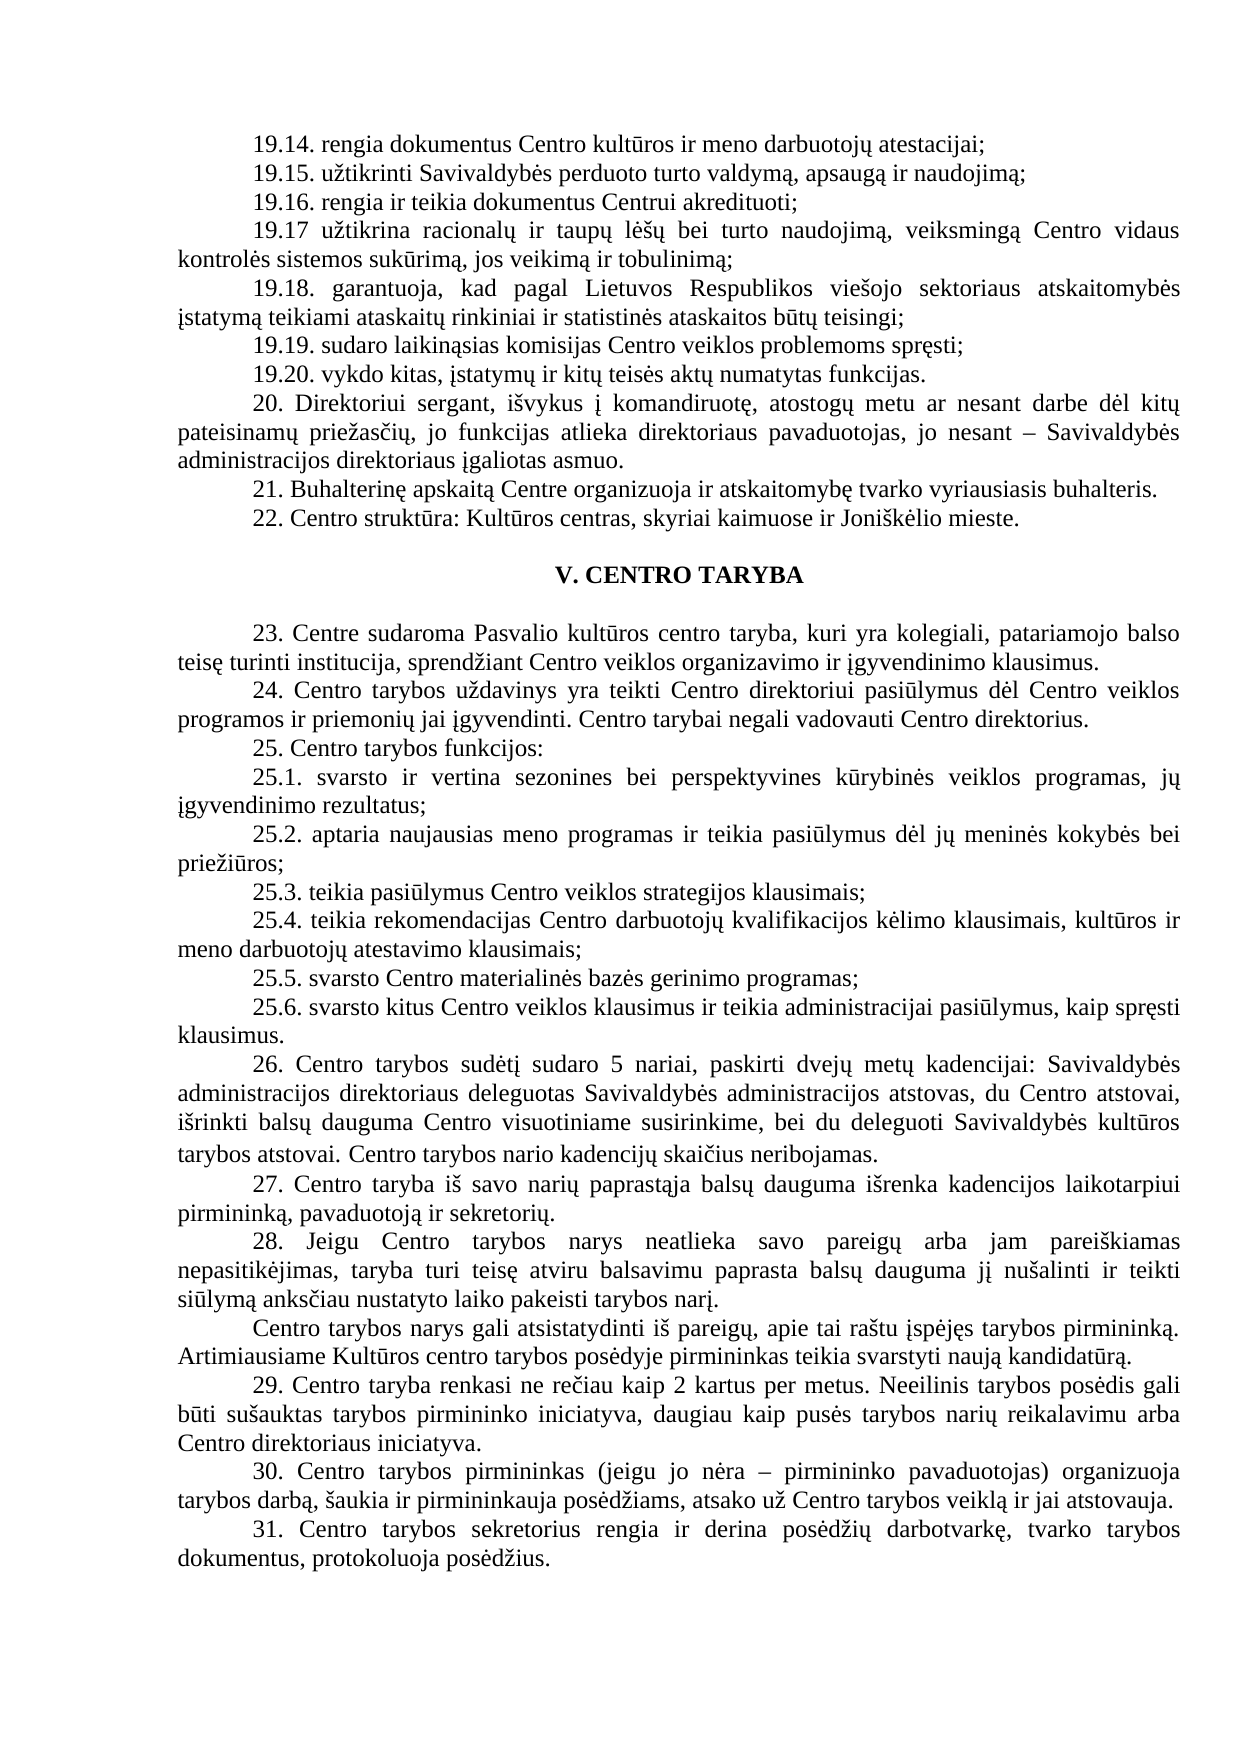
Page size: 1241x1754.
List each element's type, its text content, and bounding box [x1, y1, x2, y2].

text 19.18. garantuoja, kad pagal Lietuvos Respublikos viešojo sektoriaus atskaitomybės įstatymą teikiami ataskaitų rinkiniai ir statistinės ataskaitos būtų teisingi; [177, 273, 1181, 330]
text 30. Centro tarybos pirmininkas (jeigu jo nėra – pirmininko pavaduotojas) organizuoja tarybos darbą, šaukia ir pirmininkauja posėdžiams, atsako už Centro tarybos veiklą ir jai atstovauja. [177, 1456, 1181, 1514]
text 22. Centro struktūra: Kultūros centras, skyriai kaimuose ir Joniškėlio mieste. [177, 503, 1181, 532]
text 25.1. svarsto ir vertina sezonines bei perspektyvines kūrybinės veiklos programas, jų įgyvendinimo rezultatus; [177, 762, 1181, 819]
text V. CENTRO TARYBA [177, 560, 1181, 589]
text 25.5. svarsto Centro materialinės bazės gerinimo programas; [177, 963, 1181, 992]
text 25.4. teikia rekomendacijas Centro darbuotojų kvalifikacijos kėlimo klausimais, kultūros ir meno darbuotojų atestavimo klausimais; [177, 905, 1181, 963]
text 19.19. sudaro laikinąsias komisijas Centro veiklos problemoms spręsti; [177, 330, 1181, 359]
text 25.6. svarsto kitus Centro veiklos klausimus ir teikia administracijai pasiūlymus, kaip spręsti klausimus. [177, 992, 1181, 1049]
text 19.14. rengia dokumentus Centro kultūros ir meno darbuotojų atestacijai; [177, 129, 1181, 158]
text 19.20. vykdo kitas, įstatymų ir kitų teisės aktų numatytas funkcijas. [177, 359, 1181, 388]
text 19.15. užtikrinti Savivaldybės perduoto turto valdymą, apsaugą ir naudojimą; [177, 158, 1181, 187]
text 20. Direktoriui sergant, išvykus į komandiruotę, atostogų metu ar nesant darbe dėl kitų pateisinamų priežasčių, jo funkcijas atlieka direktoriaus pavaduotojas, jo nesant – Savivaldybės administracijos direktoriaus įgaliotas asmuo. [177, 388, 1181, 474]
text 25. Centro tarybos funkcijos: [177, 733, 1181, 762]
text 19.16. rengia ir teikia dokumentus Centrui akredituoti; [177, 187, 1181, 215]
text 25.3. teikia pasiūlymus Centro veiklos strategijos klausimais; [177, 877, 1181, 905]
text 19.17 užtikrina racionalų ir taupų lėšų bei turto naudojimą, veiksmingą Centro vidaus kontrolės sistemos sukūrimą, jos veikimą ir tobulinimą; [177, 215, 1181, 273]
text 23. Centre sudaroma Pasvalio kultūros centro taryba, kuri yra kolegiali, patariamojo balso teisę turinti institucija, sprendžiant Centro veiklos organizavimo ir įgyvendinimo klausimus. [177, 618, 1181, 675]
text 26. Centro tarybos sudėtį sudaro 5 nariai, paskirti dvejų metų kadencijai: Savivaldybės administracijos direktoriaus deleguotas Savivaldybės administracijos atstovas, du Centro atstovai, išrinkti balsų dauguma Centro visuotiniame susirinkime, bei du deleguoti Savivaldybės kultūros tarybos atstovai. Centro tarybos nario kadencijų skaičius neribojamas. [177, 1049, 1181, 1169]
text 21. Buhalterinę apskaitą Centre organizuoja ir atskaitomybę tvarko vyriausiasis buhalteris. [177, 474, 1181, 503]
text 28. Jeigu Centro tarybos narys neatlieka savo pareigų arba jam pareiškiamas nepasitikėjimas, taryba turi teisę atviru balsavimu paprasta balsų dauguma jį nušalinti ir teikti siūlymą anksčiau nustatyto laiko pakeisti tarybos narį. [177, 1226, 1181, 1313]
text 27. Centro taryba iš savo narių paprastąja balsų dauguma išrenka kadencijos laikotarpiui pirmininką, pavaduotoją ir sekretorių. [177, 1169, 1181, 1226]
text 31. Centro tarybos sekretorius rengia ir derina posėdžių darbotvarkę, tvarko tarybos dokumentus, protokoluoja posėdžius. [177, 1514, 1181, 1571]
text Centro tarybos narys gali atsistatydinti iš pareigų, apie tai raštu įspėjęs tarybos pirmininką. Artimiausiame Kultūros centro tarybos posėdyje pirmininkas teikia svarstyti naują kandidatūrą. [177, 1313, 1181, 1370]
text 29. Centro taryba renkasi ne rečiau kaip 2 kartus per metus. Neeilinis tarybos posėdis gali būti sušauktas tarybos pirmininko iniciatyva, daugiau kaip pusės tarybos narių reikalavimu arba Centro direktoriaus iniciatyva. [177, 1370, 1181, 1456]
text 25.2. aptaria naujausias meno programas ir teikia pasiūlymus dėl jų meninės kokybės bei priežiūros; [177, 819, 1181, 877]
text 24. Centro tarybos uždavinys yra teikti Centro direktoriui pasiūlymus dėl Centro veiklos programos ir priemonių jai įgyvendinti. Centro tarybai negali vadovauti Centro direktorius. [177, 675, 1181, 733]
